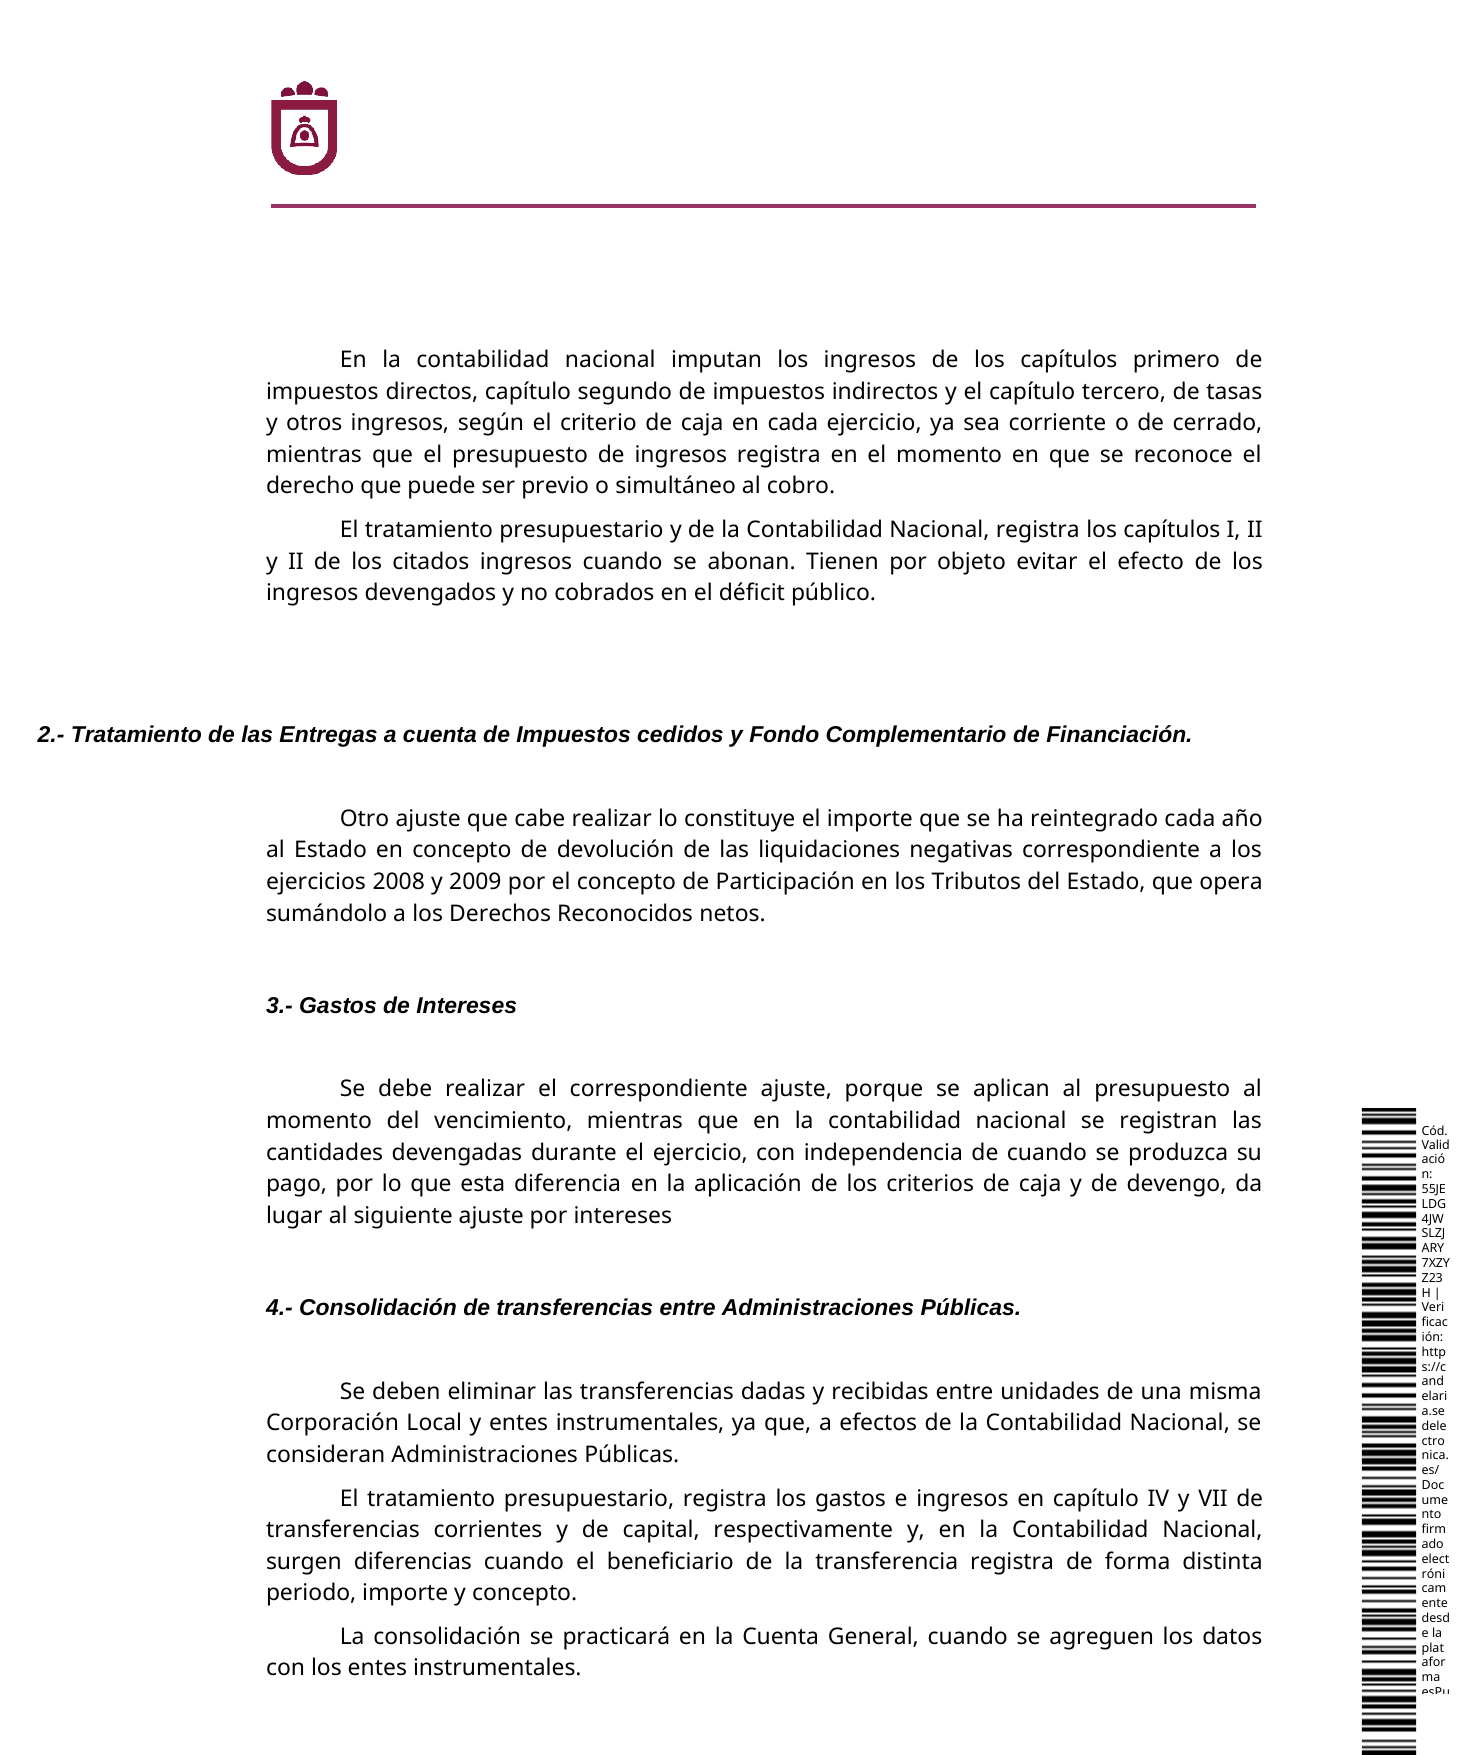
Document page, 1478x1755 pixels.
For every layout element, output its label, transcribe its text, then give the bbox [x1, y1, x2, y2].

text Cód. Validación: 55JELDG4JWSLZJARY7XZYZ23H | Verificación: https://candelaria.sedelectronica.es/ Documento firmado electrónicamente desde la plataforma esPublico Gestiona | Página 29 de 72 [1421, 1123, 1450, 1694]
text El tratamiento presupuestario, registra los gastos e ingresos en capítulo IV y VII de transferencias corrientes y de capital, respectivamente y, en la Contabilidad Nacional, surgen diferencias cuando el beneficiario de la transferencia registra de forma distinta periodo, importe y concepto. [266, 1482, 1263, 1608]
subtitle 3.- Gastos de Intereses [266, 992, 1427, 1018]
text La consolidación se practicará en la Cuenta General, cuando se agreguen los datos con los entes instrumentales. [266, 1620, 1263, 1683]
text Se debe realizar el correspondiente ajuste, porque se aplican al presupuesto al momento del vencimiento, mientras que en la contabilidad nacional se registran las cantidades devengadas durante el ejercicio, con independencia de cuando se produzca su pago, por lo que esta diferencia en la aplicación de los criterios de caja y de devengo, da lugar al siguiente ajuste por intereses [266, 1072, 1263, 1230]
text En la contabilidad nacional imputan los ingresos de los capítulos primero de impuestos directos, capítulo segundo de impuestos indirectos y el capítulo tercero, de tasas y otros ingresos, según el criterio de caja en cada ejercicio, ya sea corriente o de cerrado, mientras que el presupuesto de ingresos registra en el momento en que se reconoce el derecho que puede ser previo o simultáneo al cobro. [266, 343, 1263, 501]
text El tratamiento presupuestario y de la Contabilidad Nacional, registra los capítulos I, II y II de los citados ingresos cuando se abonan. Tienen por objeto evitar el efecto de los ingresos devengados y no cobrados en el déficit público. [266, 513, 1263, 607]
text Otro ajuste que cabe realizar lo constituye el importe que se ha reintegrado cada año al Estado en concepto de devolución de las liquidaciones negativas correspondiente a los ejercicios 2008 y 2009 por el concepto de Participación en los Tributos del Estado, que opera sumándolo a los Derechos Reconocidos netos. [266, 802, 1263, 928]
subtitle 4.- Consolidación de transferencias entre Administraciones Públicas. [266, 1294, 1361, 1320]
subtitle 2.- Tratamiento de las Entregas a cuenta de Impuestos cedidos y Fondo Complementario de Financiación. [37, 721, 1237, 748]
text Se deben eliminar las transferencias dadas y recibidas entre unidades de una misma Corporación Local y entes instrumentales, ya que, a efectos de la Contabilidad Nacional, se consideran Administraciones Públicas. [266, 1374, 1263, 1469]
